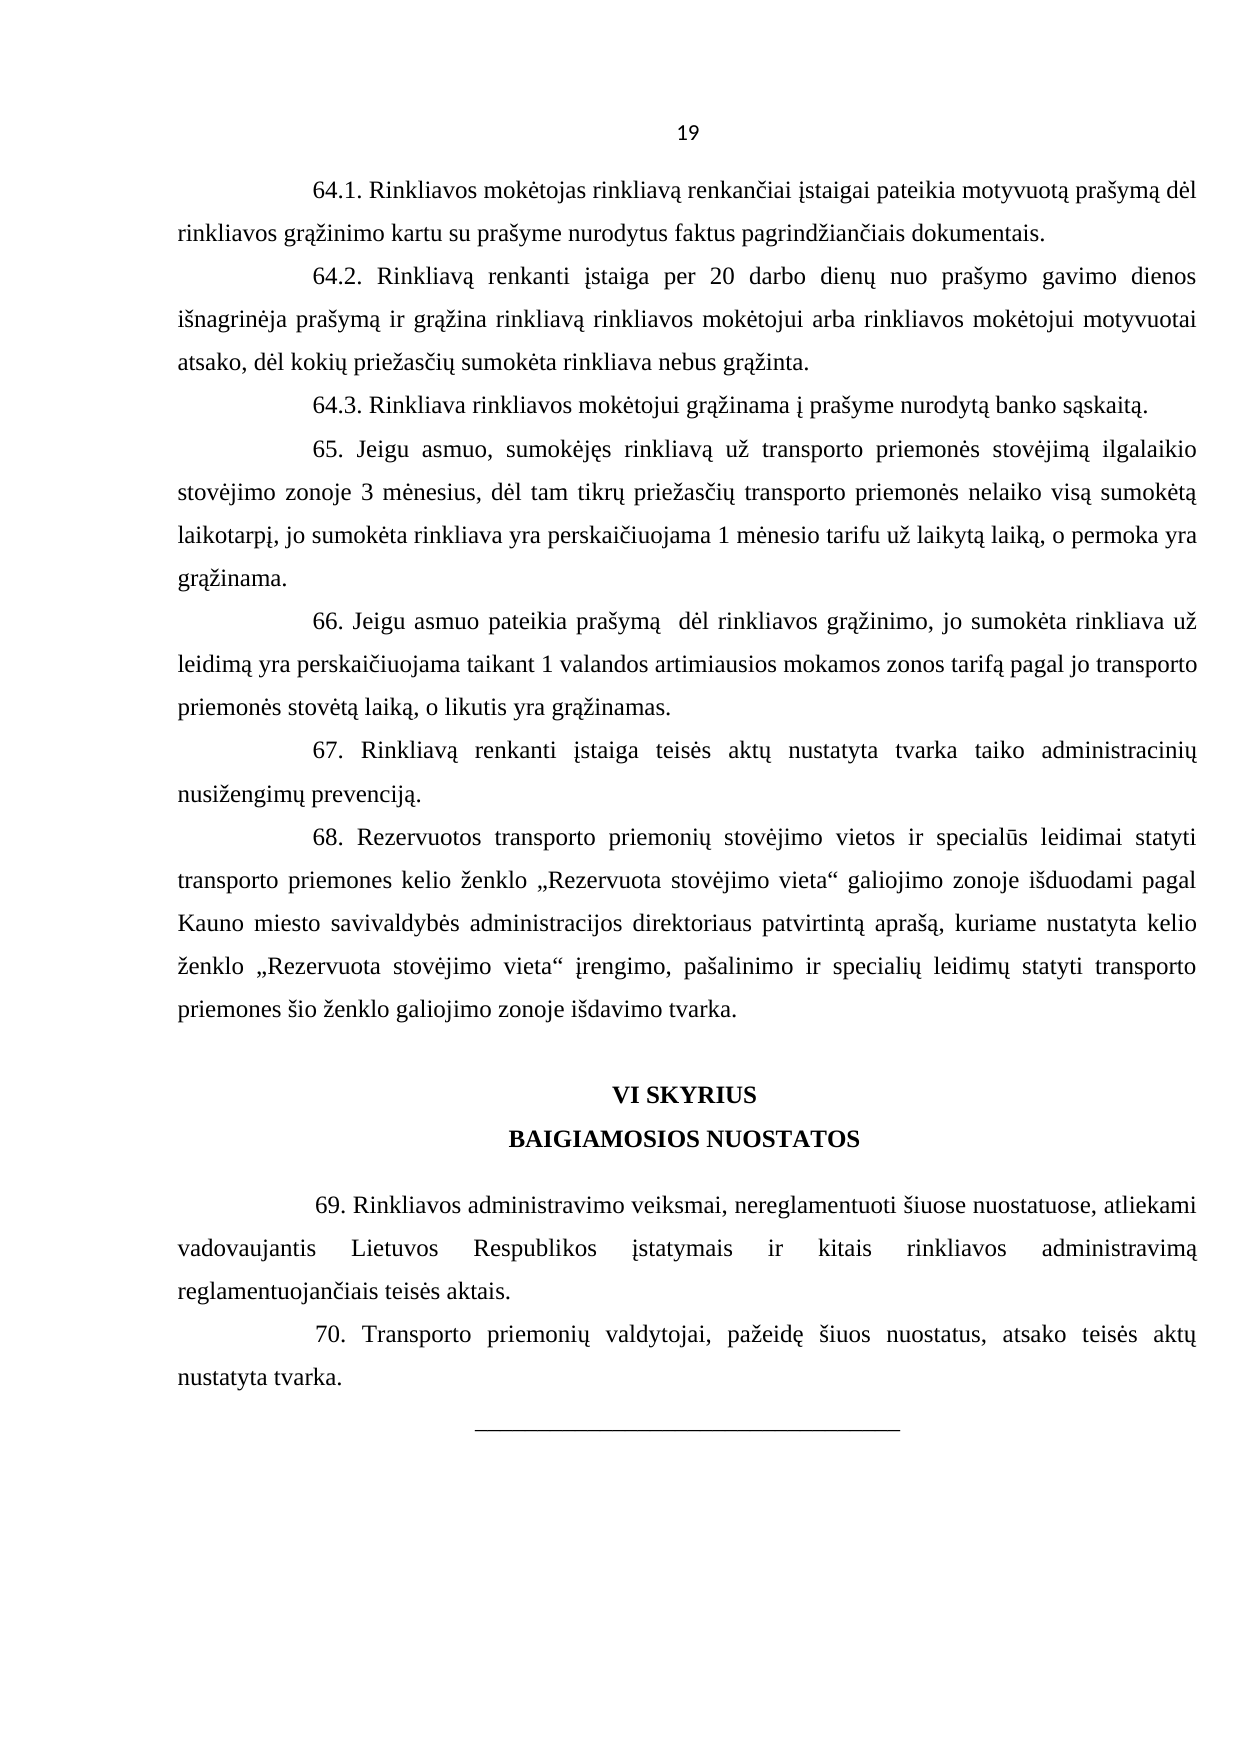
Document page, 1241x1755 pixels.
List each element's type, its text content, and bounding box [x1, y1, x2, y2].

text __________________________________ [177, 1405, 1198, 1434]
text 64.3. Rinkliava rinkliavos mokėtojui grąžinama į prašyme nurodytą banko sąskaitą. [177, 391, 1198, 419]
text 69. Rinkliavos administravimo veiksmai, nereglamentuoti šiuose nuostatuose, atliekami vadovaujantis Lietuvos Respublikos įstatymais ir kitais rinkliavos administravimą reglamentuojančiais teisės aktais. [177, 1190, 1198, 1305]
text BAIGIAMOSIOS NUOSTATOS [177, 1124, 1198, 1152]
text VI SKYRIUS [177, 1081, 1198, 1109]
text 64.2. Rinkliavą renkanti įstaiga per 20 darbo dienų nuo prašymo gavimo dienos išnagrinėja prašymą ir grąžina rinkliavą rinkliavos mokėtojui arba rinkliavos mokėtojui motyvuotai atsako, dėl kokių priežasčių sumokėta rinkliava nebus grąžinta. [177, 261, 1198, 376]
text 68. Rezervuotos transporto priemonių stovėjimo vietos ir specialūs leidimai statyti transporto priemones kelio ženklo „Rezervuota stovėjimo vieta“ galiojimo zonoje išduodami pagal Kauno miesto savivaldybės administracijos direktoriaus patvirtintą aprašą, kuriame nustatyta kelio ženklo „Rezervuota stovėjimo vieta“ įrengimo, pašalinimo ir specialių leidimų statyti transporto priemones šio ženklo galiojimo zonoje išdavimo tvarka. [177, 822, 1198, 1023]
text 66. Jeigu asmuo pateikia prašymą dėl rinkliavos grąžinimo, jo sumokėta rinkliava už leidimą yra perskaičiuojama taikant 1 valandos artimiausios mokamos zonos tarifą pagal jo transporto priemonės stovėtą laiką, o likutis yra grąžinamas. [177, 606, 1198, 721]
text 64.1. Rinkliavos mokėtojas rinkliavą renkančiai įstaigai pateikia motyvuotą prašymą dėl rinkliavos grąžinimo kartu su prašyme nurodytus faktus pagrindžiančiais dokumentais. [177, 175, 1198, 247]
text 70. Transporto priemonių valdytojai, pažeidę šiuos nuostatus, atsako teisės aktų nustatyta tvarka. [177, 1319, 1198, 1391]
text 67. Rinkliavą renkanti įstaiga teisės aktų nustatyta tvarka taiko administracinių nusižengimų prevenciją. [177, 736, 1198, 807]
text 65. Jeigu asmuo, sumokėjęs rinkliavą už transporto priemonės stovėjimą ilgalaikio stovėjimo zonoje 3 mėnesius, dėl tam tikrų priežasčių transporto priemonės nelaiko visą sumokėtą laikotarpį, jo sumokėta rinkliava yra perskaičiuojama 1 mėnesio tarifu už laikytą laiką, o permoka yra grąžinama. [177, 434, 1198, 592]
